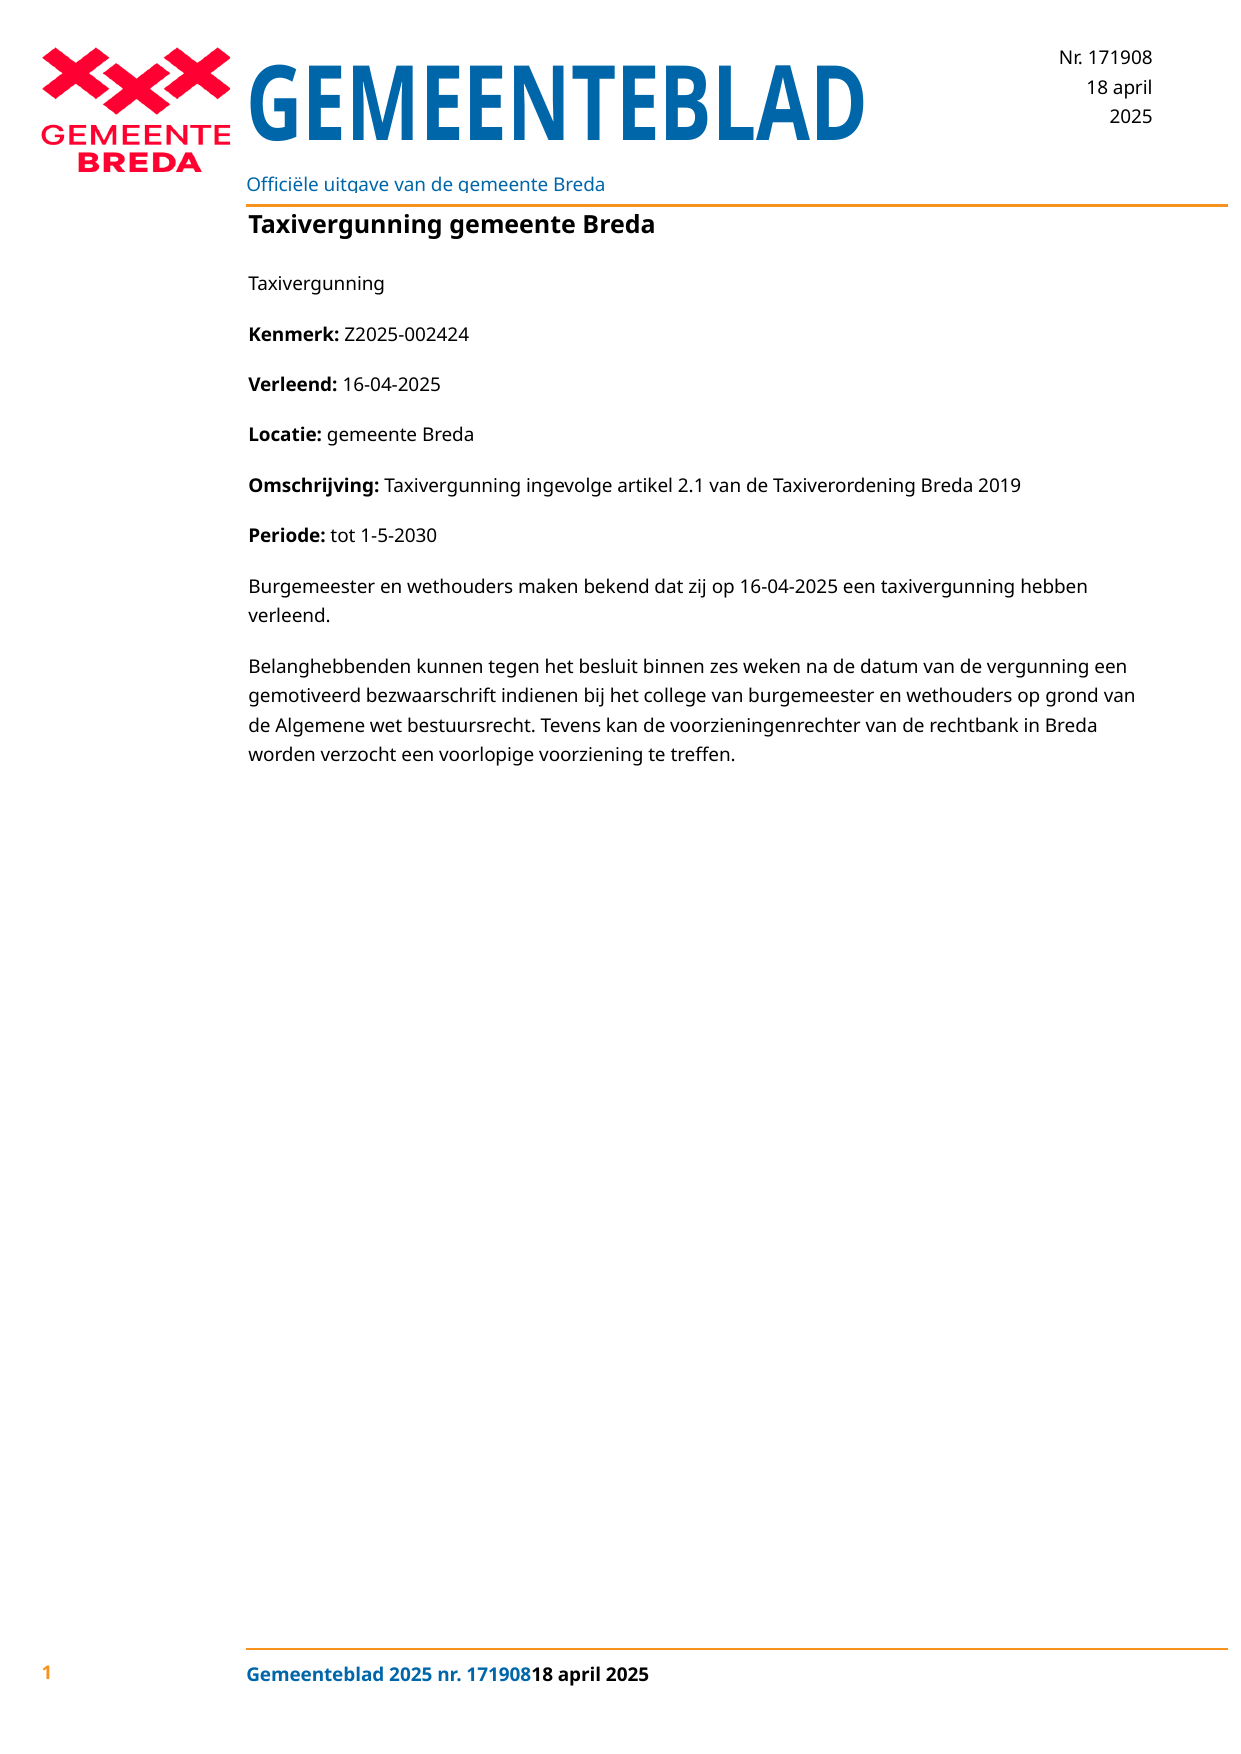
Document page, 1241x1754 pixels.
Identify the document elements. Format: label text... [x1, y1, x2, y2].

text Taxivergunning [248, 270, 1152, 296]
text Omschrijving: Taxivergunning ingevolge artikel 2.1 van de Taxiverordening Breda 2019 [248, 472, 1152, 498]
text Verleend: 16-04-2025 [248, 371, 1152, 397]
text Belanghebbenden kunnen tegen het besluit binnen zes weken na de datum van de vergunning een gemotiveerd bezwaarschrift indienen bij het college van burgemeester en wethouders op grond van de Algemene wet bestuursrecht. Tevens kan de voorzieningenrechter van de rechtbank in Breda worden verzocht een voorlopige voorziening te treffen. [248, 653, 1152, 767]
text Burgemeester en wethouders maken bekend dat zij op 16-04-2025 een taxivergunning hebben verleend. [248, 573, 1152, 628]
text Taxivergunning gemeente Breda [248, 207, 1152, 241]
text Periode: tot 1-5-2030 [248, 522, 1152, 548]
text Kenmerk: Z2025-002424 [248, 321, 1152, 346]
text Locatie: gemeente Breda [248, 422, 1152, 447]
picture [41, 47, 231, 172]
